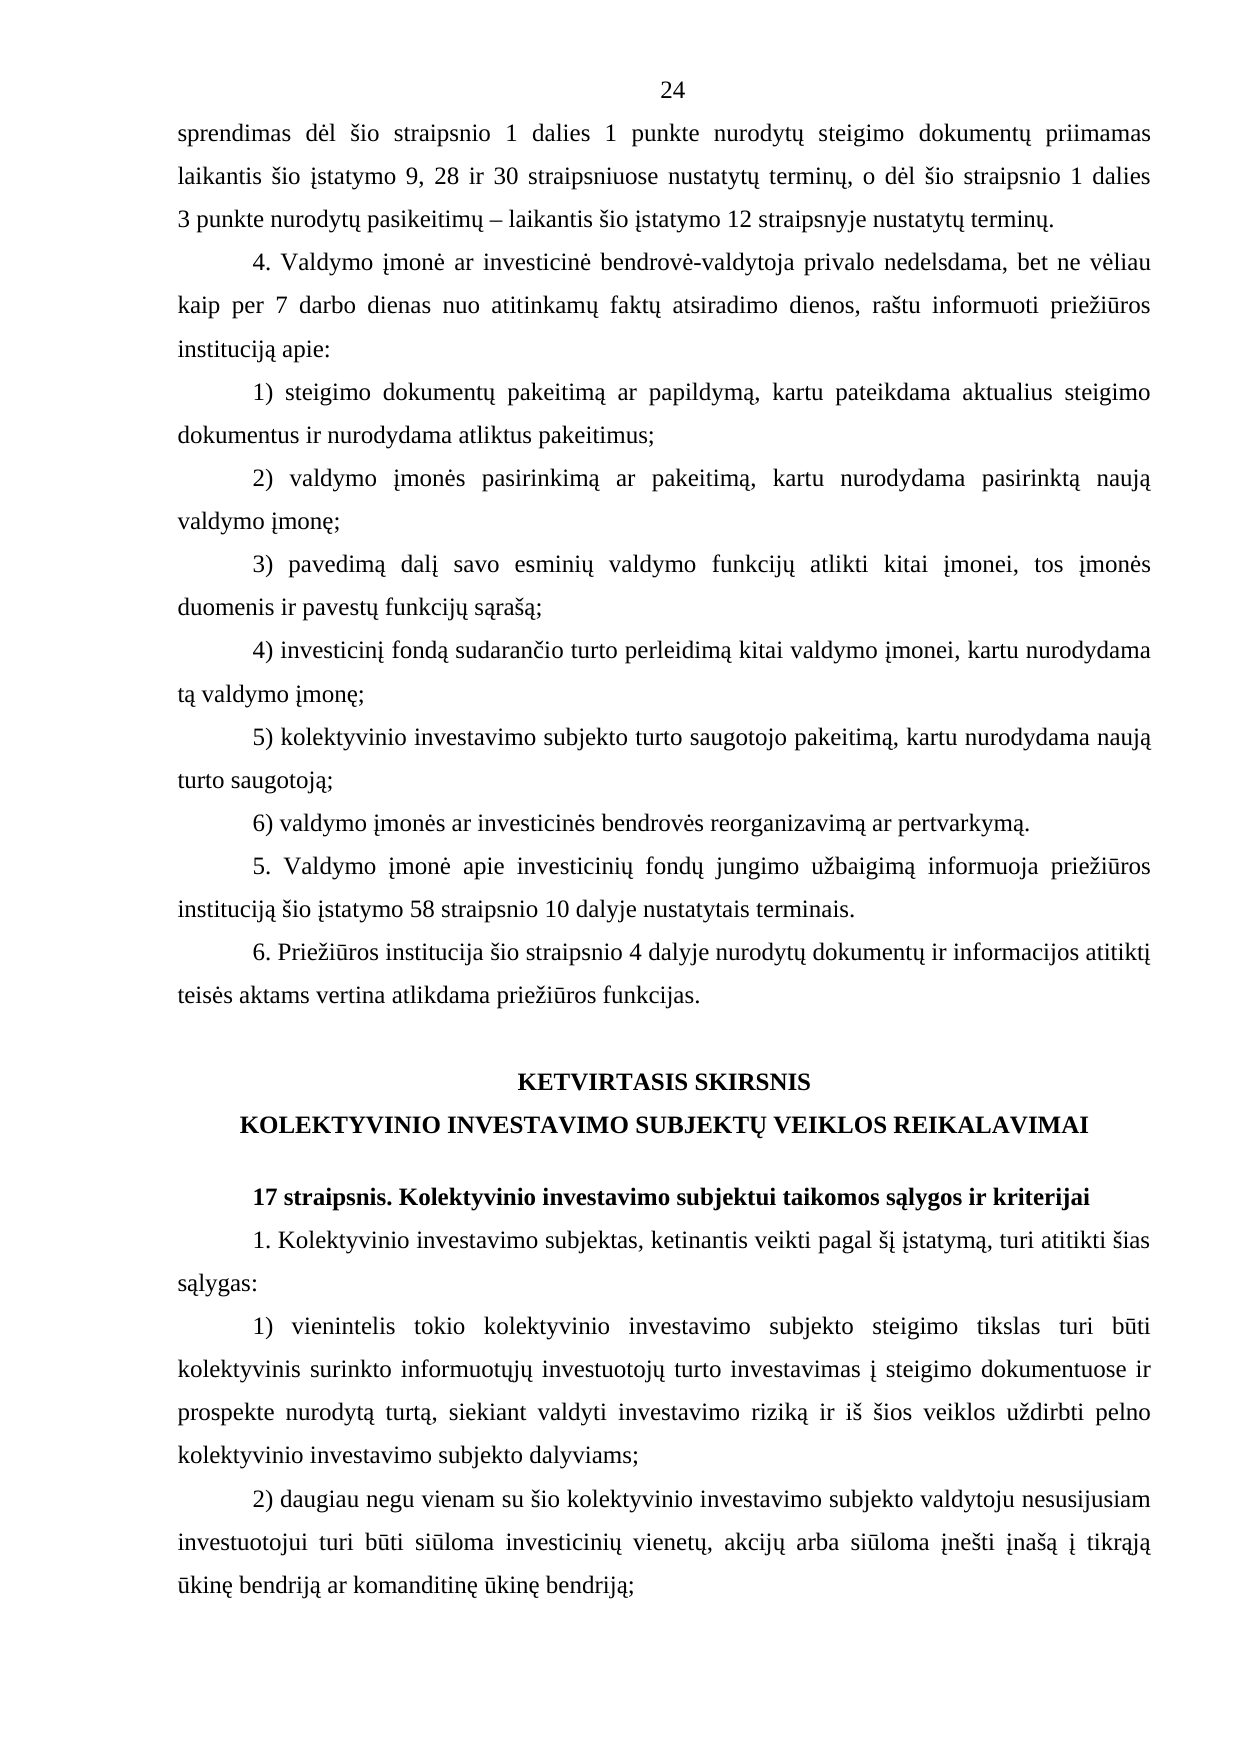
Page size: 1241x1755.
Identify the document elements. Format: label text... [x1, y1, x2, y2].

text 2) valdymo įmonės pasirinkimą ar pakeitimą, kartu nurodydama pasirinktą naują valdymo įmonę; [177, 463, 1152, 535]
text KOLEKTYVINIO INVESTAVIMO SUBJEKTŲ VEIKLOS REIKALAVIMAI [177, 1110, 1152, 1139]
text 1) vienintelis tokio kolektyvinio investavimo subjekto steigimo tikslas turi būti kolektyvinis surinkto informuotųjų investuotojų turto investavimas į steigimo dokumentuose ir prospekte nurodytą turtą, siekiant valdyti investavimo riziką ir iš šios veiklos uždirbti pelno kolektyvinio investavimo subjekto dalyviams; [177, 1311, 1152, 1469]
text 1) steigimo dokumentų pakeitimą ar papildymą, kartu pateikdama aktualius steigimo dokumentus ir nurodydama atliktus pakeitimus; [177, 377, 1152, 449]
text 4) investicinį fondą sudarančio turto perleidimą kitai valdymo įmonei, kartu nurodydama tą valdymo įmonę; [177, 636, 1152, 707]
text 3) pavedimą dalį savo esminių valdymo funkcijų atlikti kitai įmonei, tos įmonės duomenis ir pavestų funkcijų sąrašą; [177, 549, 1152, 621]
text 4. Valdymo įmonė ar investicinė bendrovė-valdytoja privalo nedelsdama, bet ne vėliau kaip per 7 darbo dienas nuo atitinkamų faktų atsiradimo dienos, raštu informuoti priežiūros instituciją apie: [177, 247, 1152, 362]
text sprendimas dėl šio straipsnio 1 dalies 1 punkte nurodytų steigimo dokumentų priimamas laikantis šio įstatymo 9, 28 ir 30 straipsniuose nustatytų terminų, o dėl šio straipsnio 1 dalies 3 punkte nurodytų pasikeitimų – laikantis šio įstatymo 12 straipsnyje nustatytų terminų. [177, 118, 1152, 233]
text 2) daugiau negu vienam su šio kolektyvinio investavimo subjekto valdytoju nesusijusiam investuotojui turi būti siūloma investicinių vienetų, akcijų arba siūloma įnešti įnašą į tikrąją ūkinę bendriją ar komanditinę ūkinę bendriją; [177, 1484, 1152, 1599]
text KETVIRTASIS SKIRSNIS [177, 1067, 1152, 1096]
text 5. Valdymo įmonė apie investicinių fondų jungimo užbaigimą informuoja priežiūros instituciją šio įstatymo 58 straipsnio 10 dalyje nustatytais terminais. [177, 851, 1152, 923]
text 17 straipsnis. Kolektyvinio investavimo subjektui taikomos sąlygos ir kriterijai [177, 1182, 1152, 1211]
text 6) valdymo įmonės ar investicinės bendrovės reorganizavimą ar pertvarkymą. [177, 808, 1152, 837]
text 6. Priežiūros institucija šio straipsnio 4 dalyje nurodytų dokumentų ir informacijos atitiktį teisės aktams vertina atlikdama priežiūros funkcijas. [177, 937, 1152, 1009]
text 5) kolektyvinio investavimo subjekto turto saugotojo pakeitimą, kartu nurodydama naują turto saugotoją; [177, 722, 1152, 794]
text 1. Kolektyvinio investavimo subjektas, ketinantis veikti pagal šį įstatymą, turi atitikti šias sąlygas: [177, 1225, 1152, 1297]
